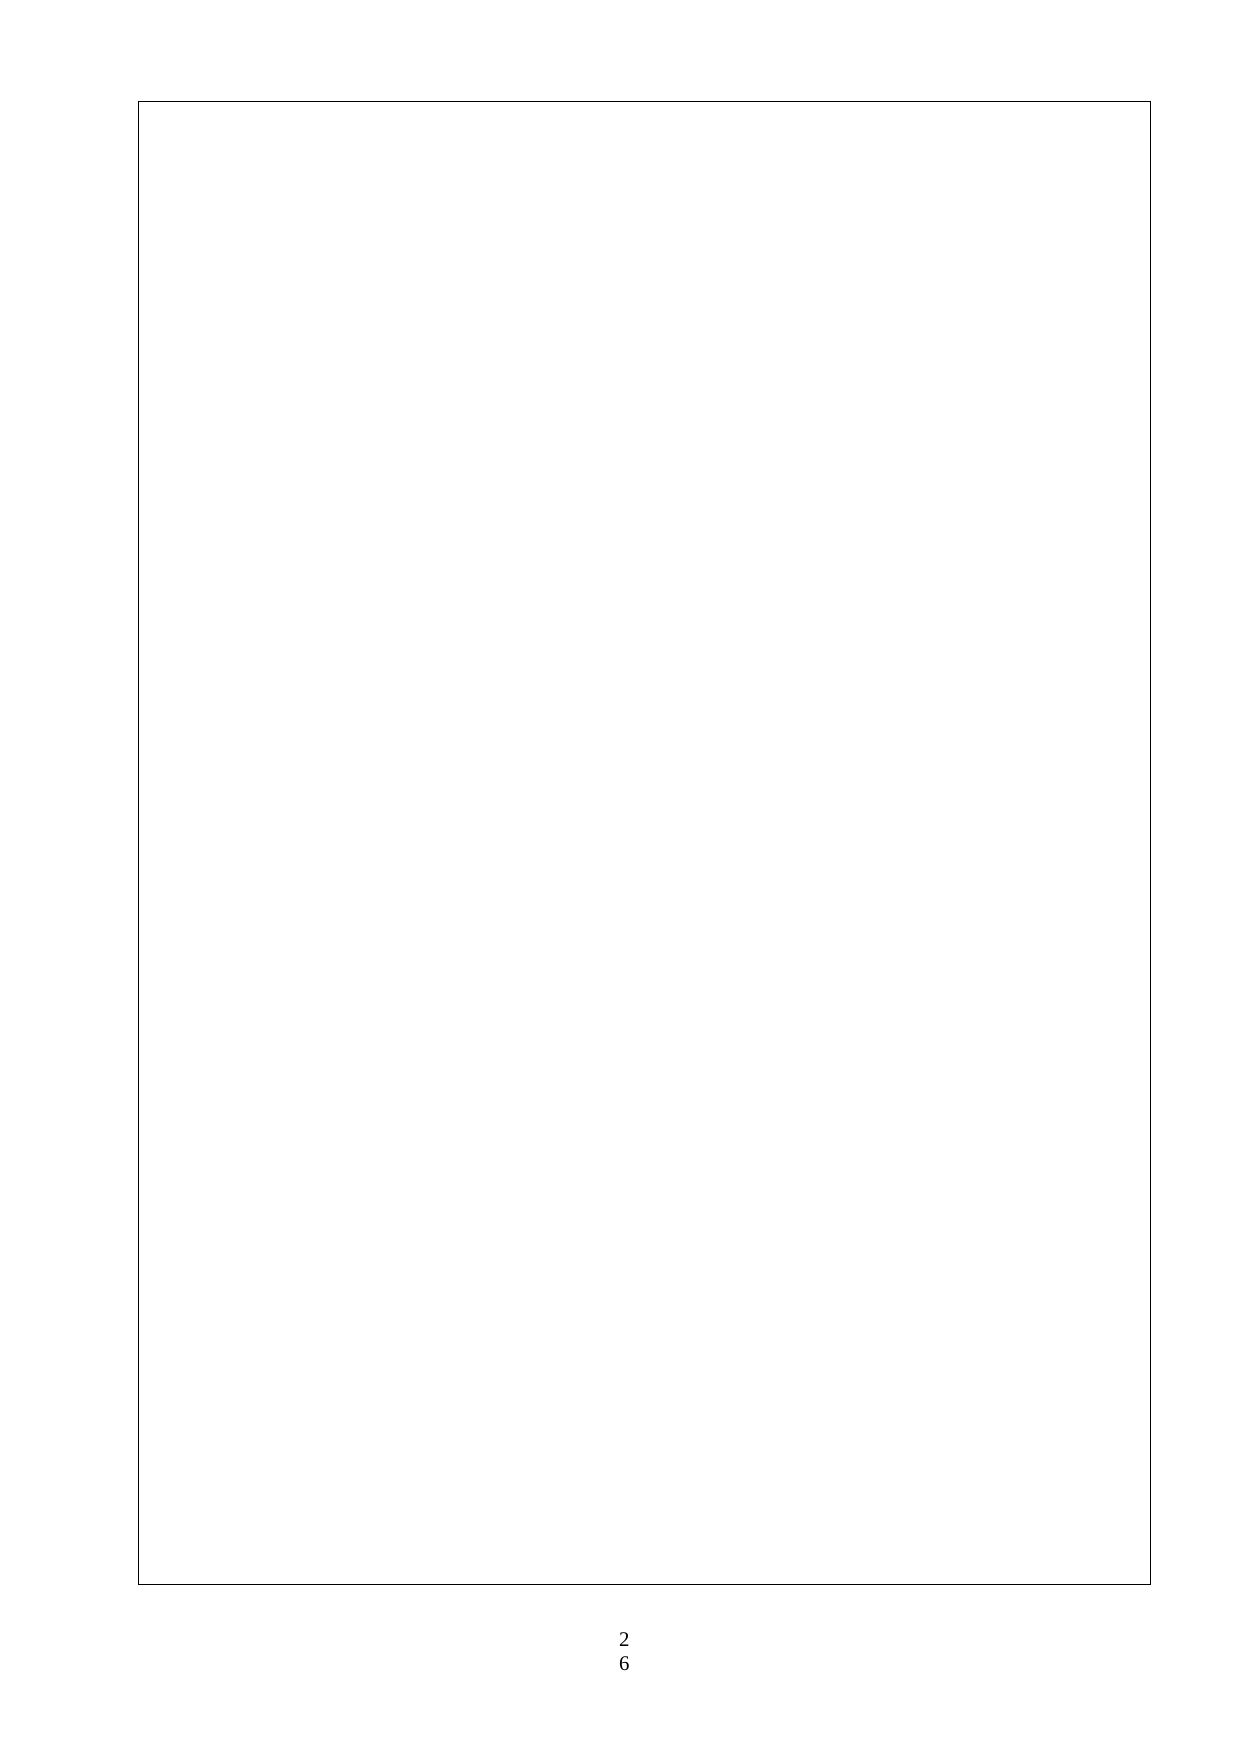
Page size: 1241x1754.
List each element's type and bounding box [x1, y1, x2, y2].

table_header [139, 102, 1150, 1583]
